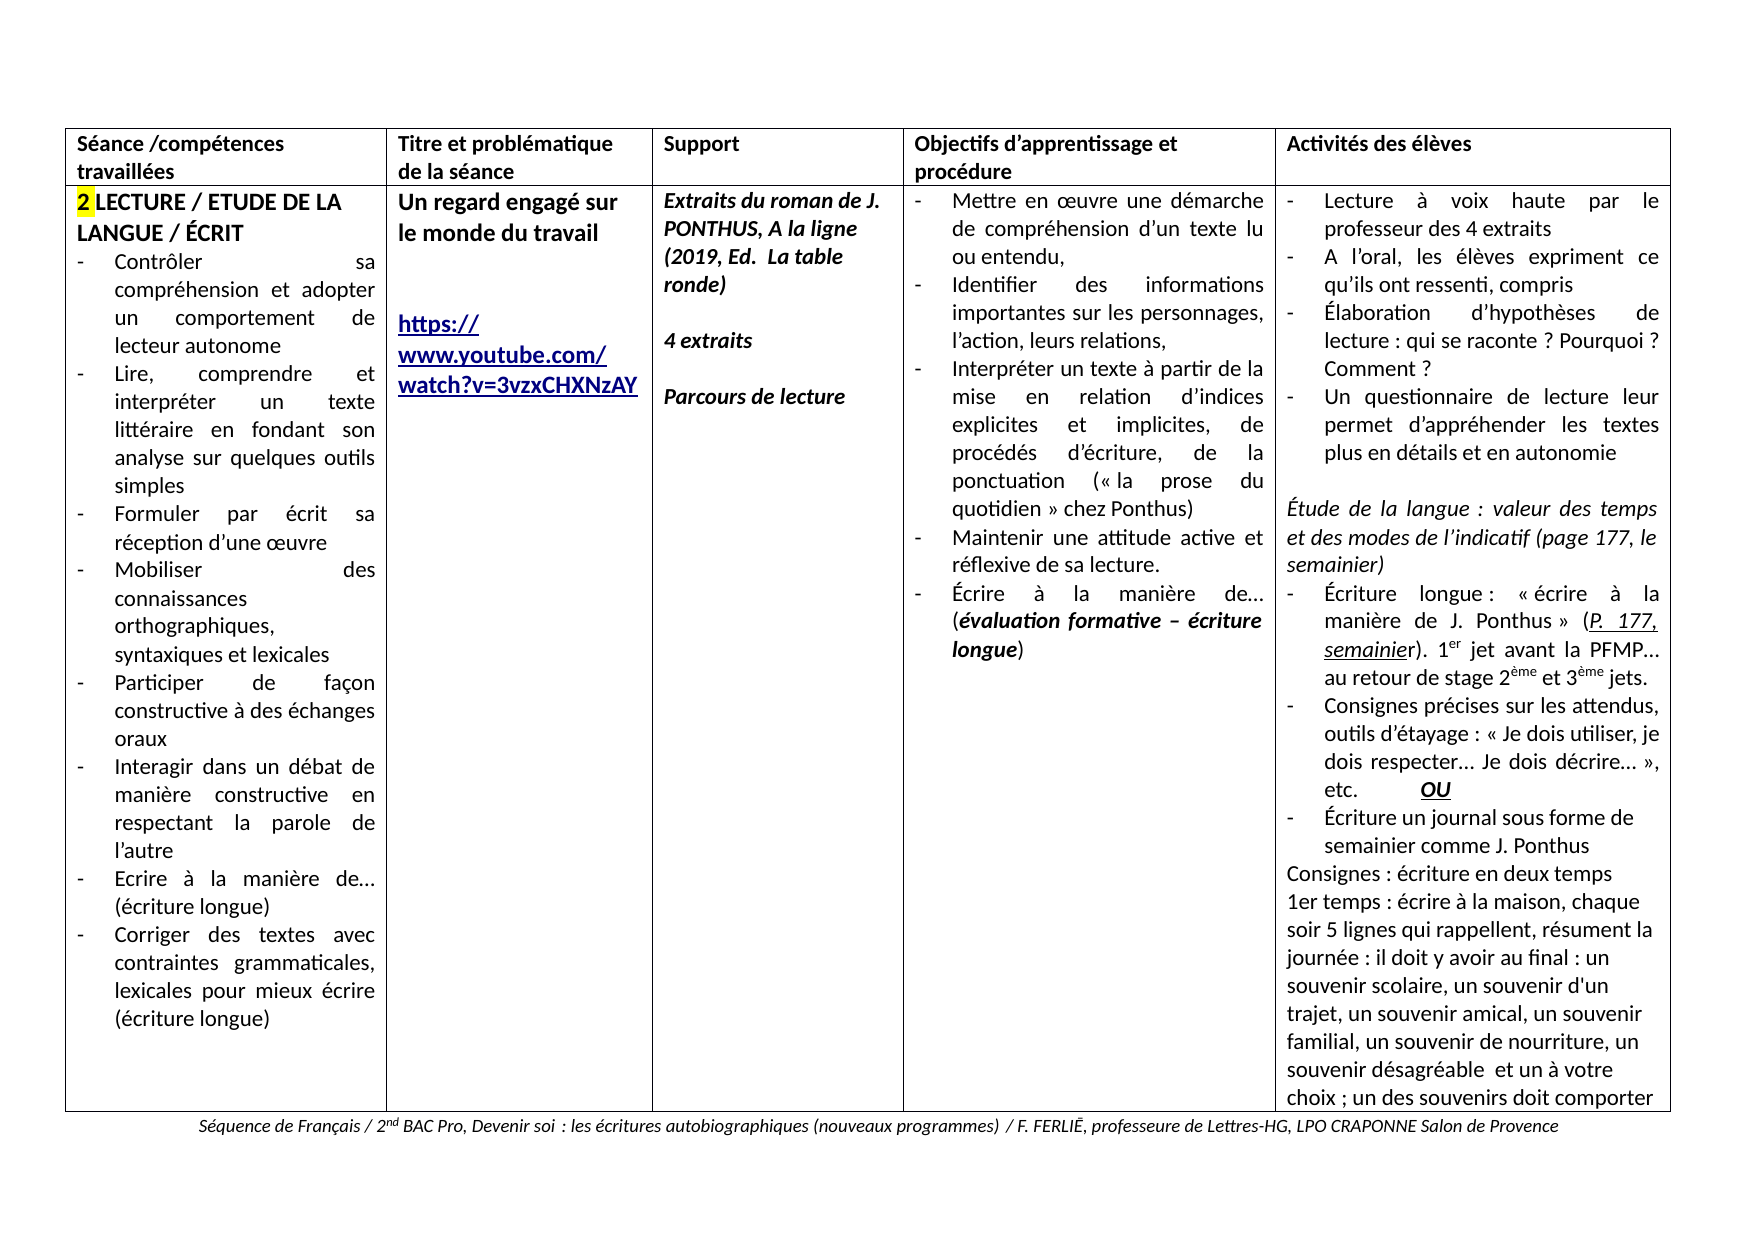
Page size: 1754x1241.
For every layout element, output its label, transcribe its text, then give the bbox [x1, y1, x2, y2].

table_header Activités des élèves [1276, 129, 1670, 185]
table_cell Mettre en œuvre une démarche de compréhension d’un texte lu ou entendu, Identifier des informations importantes sur les personnages, l’action, leurs relations, Interpréter un texte à partir de la mise en relation d’indices explicites et implicites, de procédés d’écriture, de la ponctuation (« la prose du quotidien » chez Ponthus) Maintenir une attitude active et réflexive de sa lecture. Écrire à la manière de… (évaluation formative – écriture longue) [904, 186, 1275, 1111]
table_cell Lecture à voix haute par le professeur des 4 extraits A l’oral, les élèves expriment ce qu’ils ont ressenti, compris Élaboration d’hypothèses de lecture : qui se raconte ? Pourquoi ? Comment ? Un questionnaire de lecture leur permet d’appréhender les textes plus en détails et en autonomie Étude de la langue : valeur des temps et des modes de l’indicatif (page 177, le semainier) Écriture longue : « écrire à la manière de J. Ponthus » (P. 177, semainier). 1er jet avant la PFMP… au retour de stage 2ème et 3ème jets. Consignes précises sur les attendus, outils d’étayage : « Je dois utiliser, je dois respecter… Je dois décrire… », etc. OU Écriture un journal sous forme de semainier comme J. Ponthus Consignes : écriture en deux temps 1er temps : écrire à la maison, chaque soir 5 lignes qui rappellent, résument la journée : il doit y avoir au final : un souvenir scolaire, un souvenir d'un trajet, un souvenir amical, un souvenir familial, un souvenir de nourriture, un souvenir désagréable et un à votre choix ; un des souvenirs doit comporter [1276, 186, 1670, 1111]
table_cell Extraits du roman de J. PONTHUS, A la ligne (2019, Ed. La table ronde) 4 extraits Parcours de lecture [653, 186, 903, 1111]
table_header Séance /compétences travaillées [66, 129, 386, 185]
table_cell 2 LECTURE / ETUDE DE LA LANGUE / ÉCRIT Contrôler sa compréhension et adopter un comportement de lecteur autonome Lire, comprendre et interpréter un texte littéraire en fondant son analyse sur quelques outils simples Formuler par écrit sa réception d’une œuvre Mobiliser des connaissances orthographiques, syntaxiques et lexicales Participer de façon constructive à des échanges oraux Interagir dans un débat de manière constructive en respectant la parole de l’autre Ecrire à la manière de… (écriture longue) Corriger des textes avec contraintes grammaticales, lexicales pour mieux écrire (écriture longue) [66, 186, 386, 1111]
table_header Objectifs d’apprentissage et procédure [904, 129, 1275, 185]
table_header Support [653, 129, 903, 185]
table_header Titre et problématique de la séance [387, 129, 652, 185]
table_cell Un regard engagé sur le monde du travail https://www.youtube.com/watch?v=3vzxCHXNzAY [387, 186, 652, 1111]
